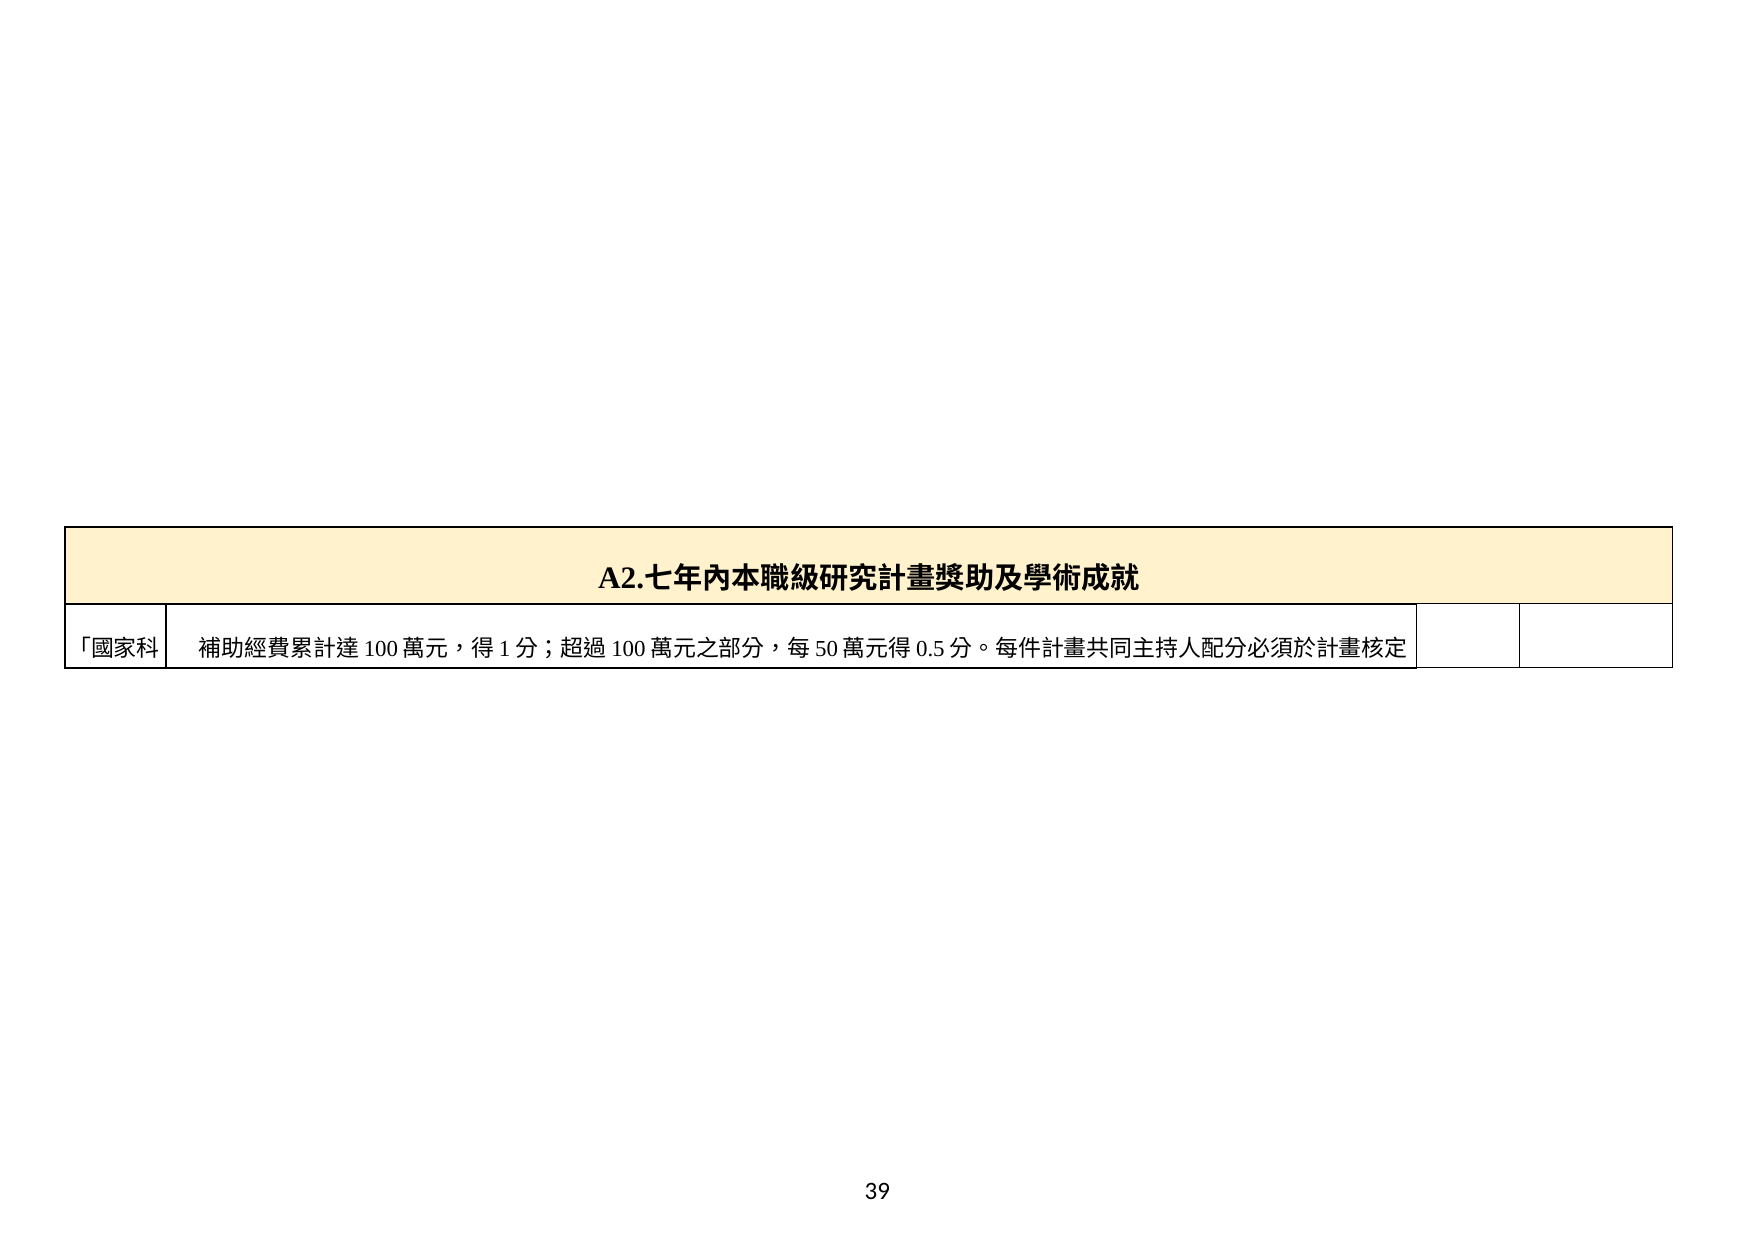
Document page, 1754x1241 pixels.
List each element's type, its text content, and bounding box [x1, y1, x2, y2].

table_header A2.七年內本職級研究計畫獎助及學術成就 [66, 528, 1672, 603]
table_cell 「國家科 [66, 605, 165, 667]
table_cell [1520, 604, 1672, 667]
table_cell [1417, 604, 1519, 667]
table_cell 補助經費累計達100萬元，得1分；超過100萬元之部分，每50萬元得0.5分。每件計畫共同主持人配分必須於計畫核定 [167, 605, 1416, 667]
